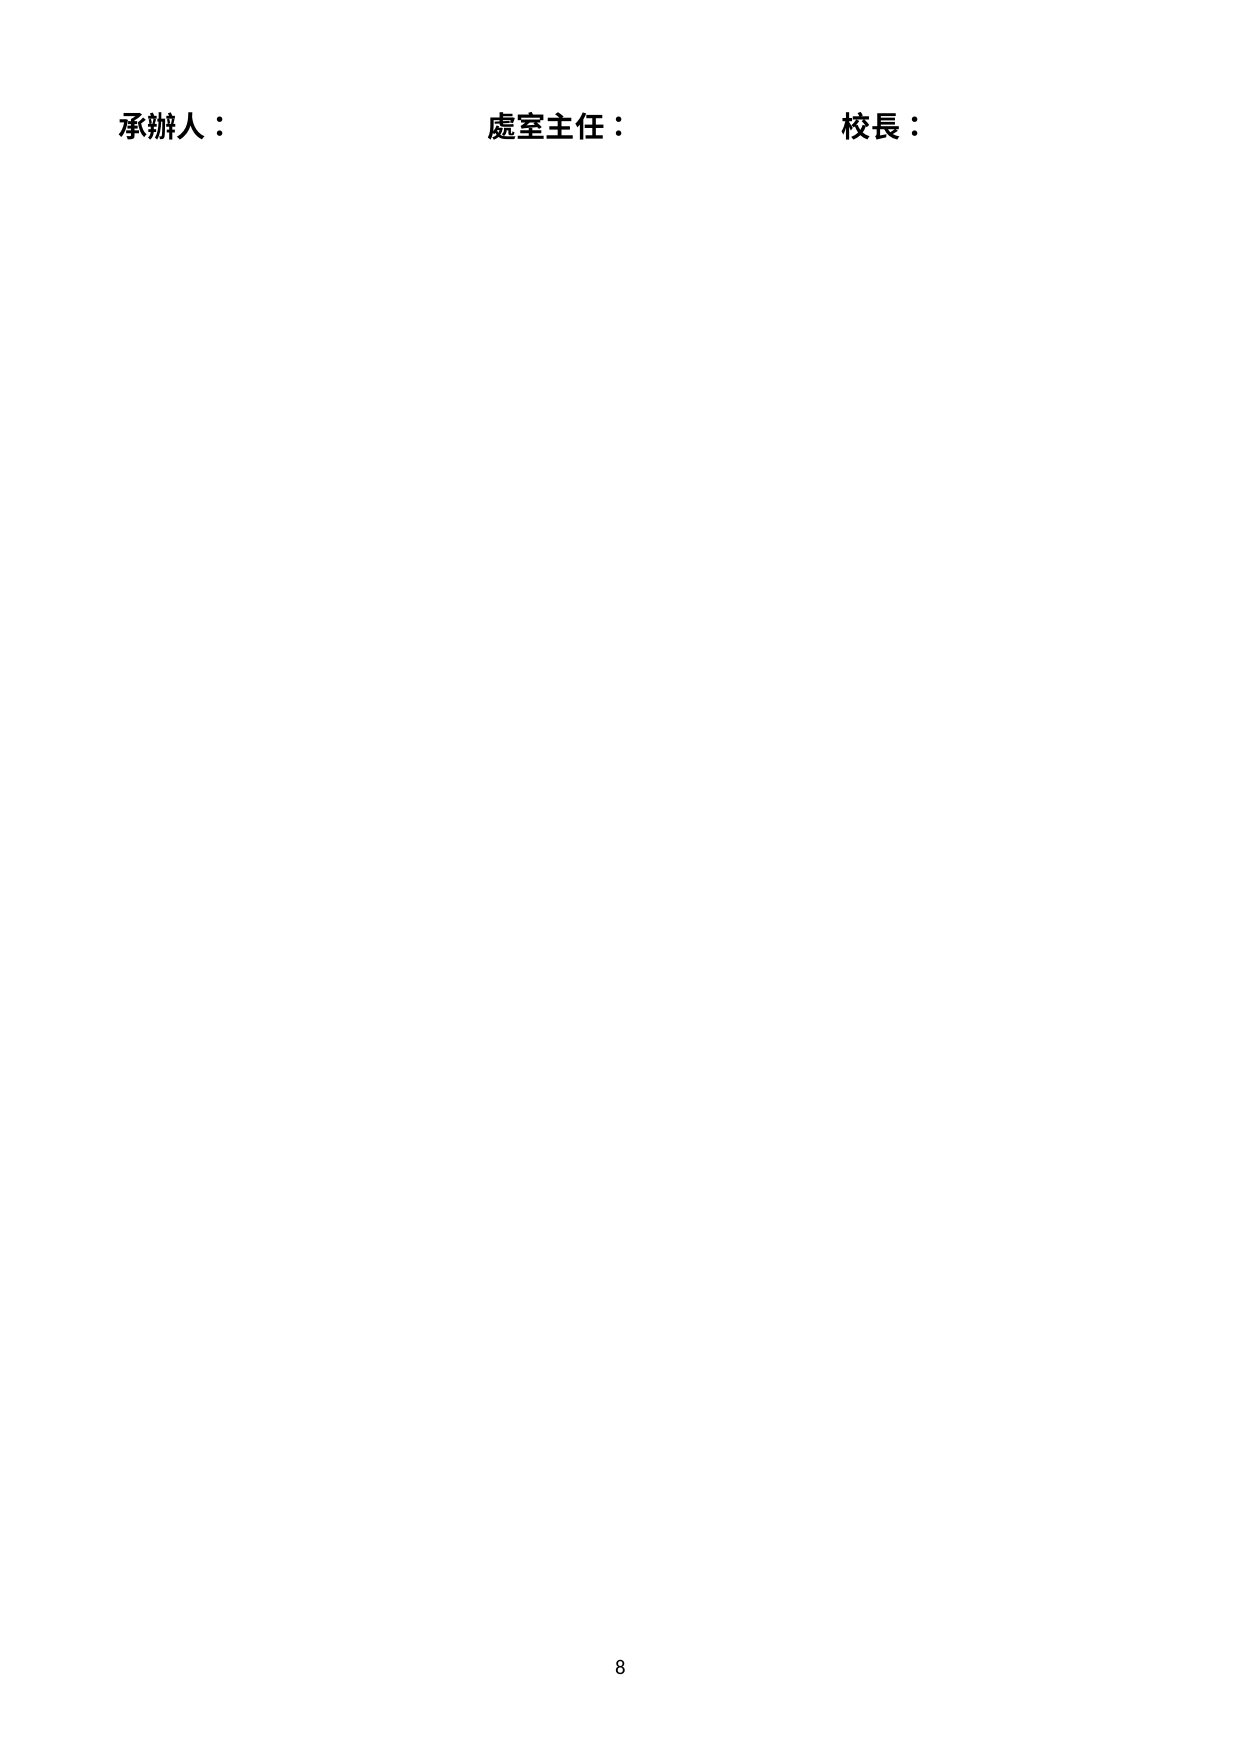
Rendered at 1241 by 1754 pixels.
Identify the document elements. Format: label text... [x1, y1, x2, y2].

text 承辦人： 處室主任： 校長： [118, 83, 1122, 146]
